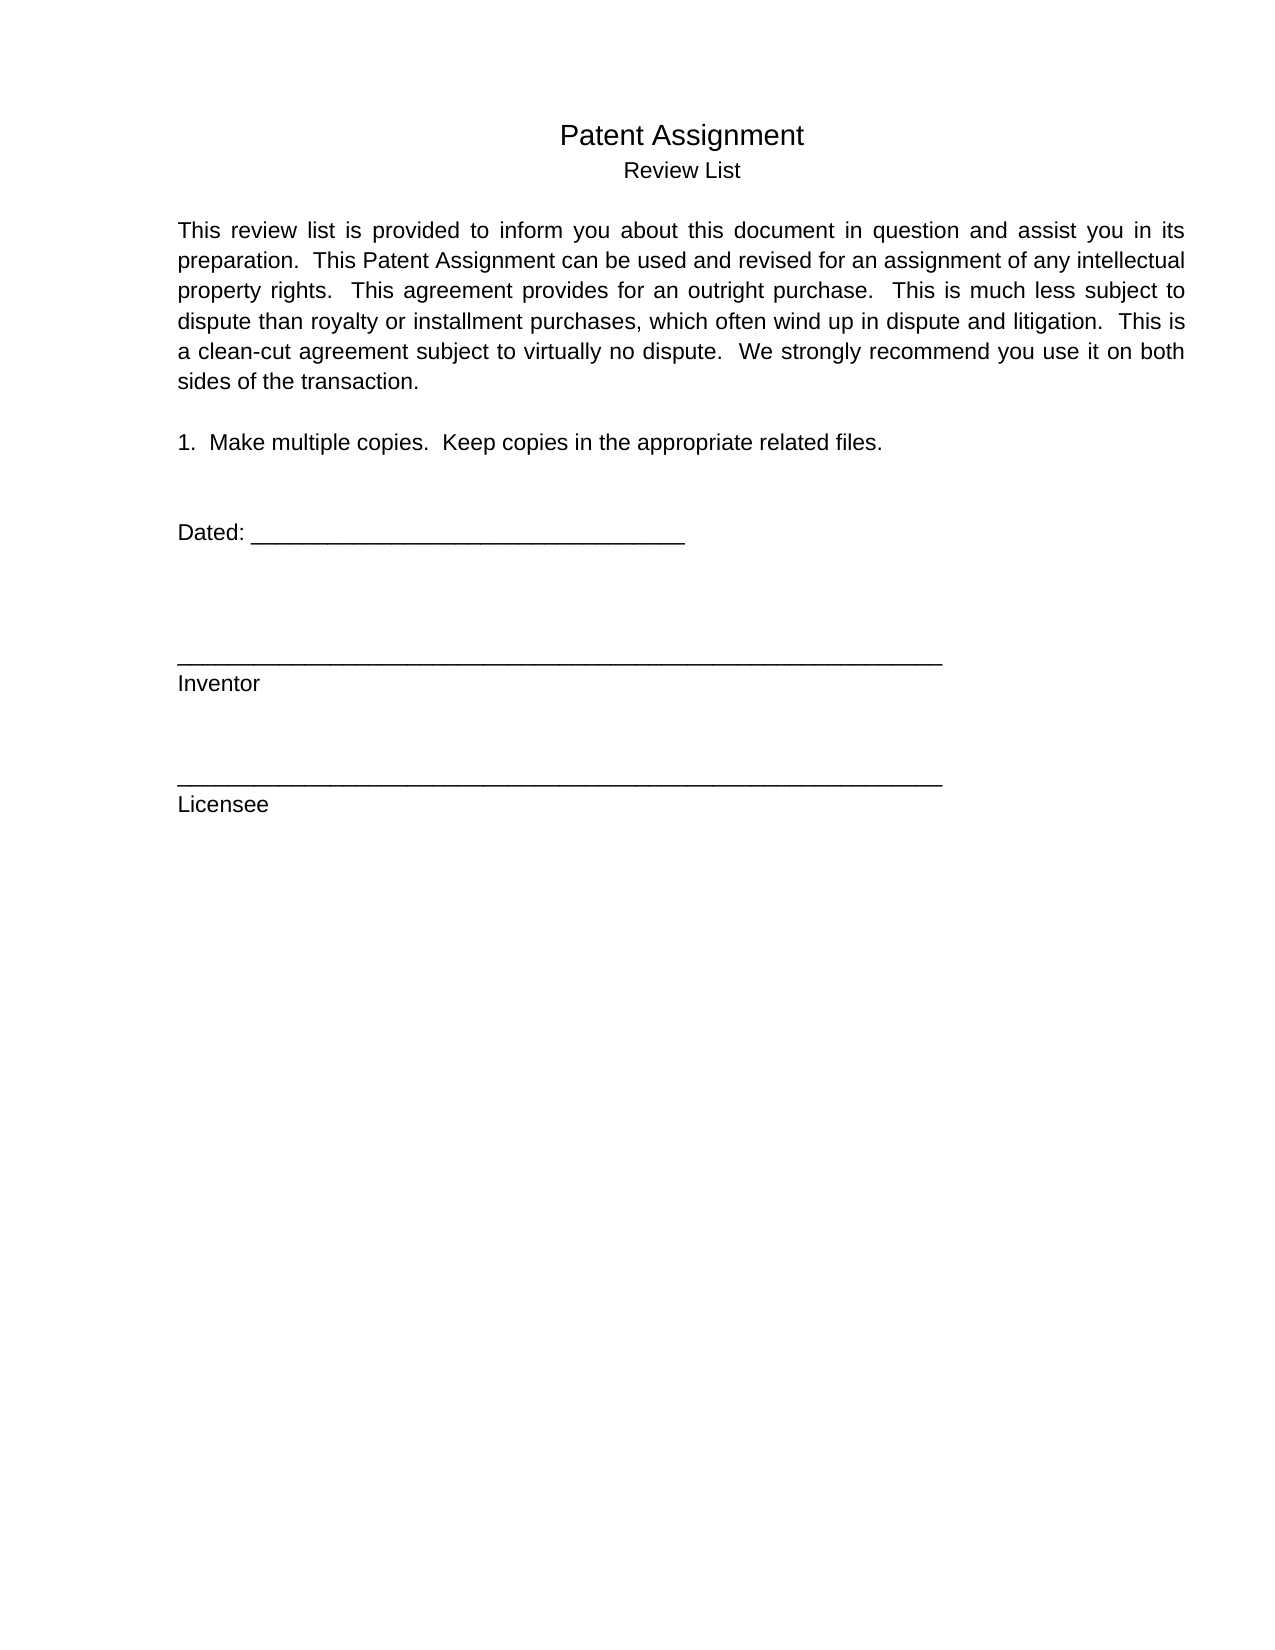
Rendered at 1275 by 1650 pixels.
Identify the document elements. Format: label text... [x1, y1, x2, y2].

text This review list is provided to inform you about this document in question and assist you in its preparation. This Patent Assignment can be used and revised for an assignment of any intellectual property rights. This agreement provides for an outright purchase. This is much less subject to dispute than royalty or installment purchases, which often wind up in dispute and litigation. This is a clean-cut agreement subject to virtually no dispute. We strongly recommend you use it on both sides of the transaction. [177, 217, 1186, 394]
text Licensee [177, 791, 1186, 817]
text Inventor [177, 670, 1186, 696]
text ____________________________________________________________ [177, 761, 1186, 787]
text 1. Make multiple copies. Keep copies in the appropriate related files. [177, 428, 1186, 455]
text Review List [177, 157, 1186, 183]
text Dated: __________________________________ [177, 519, 1186, 545]
text Patent Assignment [177, 118, 1186, 152]
text ____________________________________________________________ [177, 640, 1186, 666]
